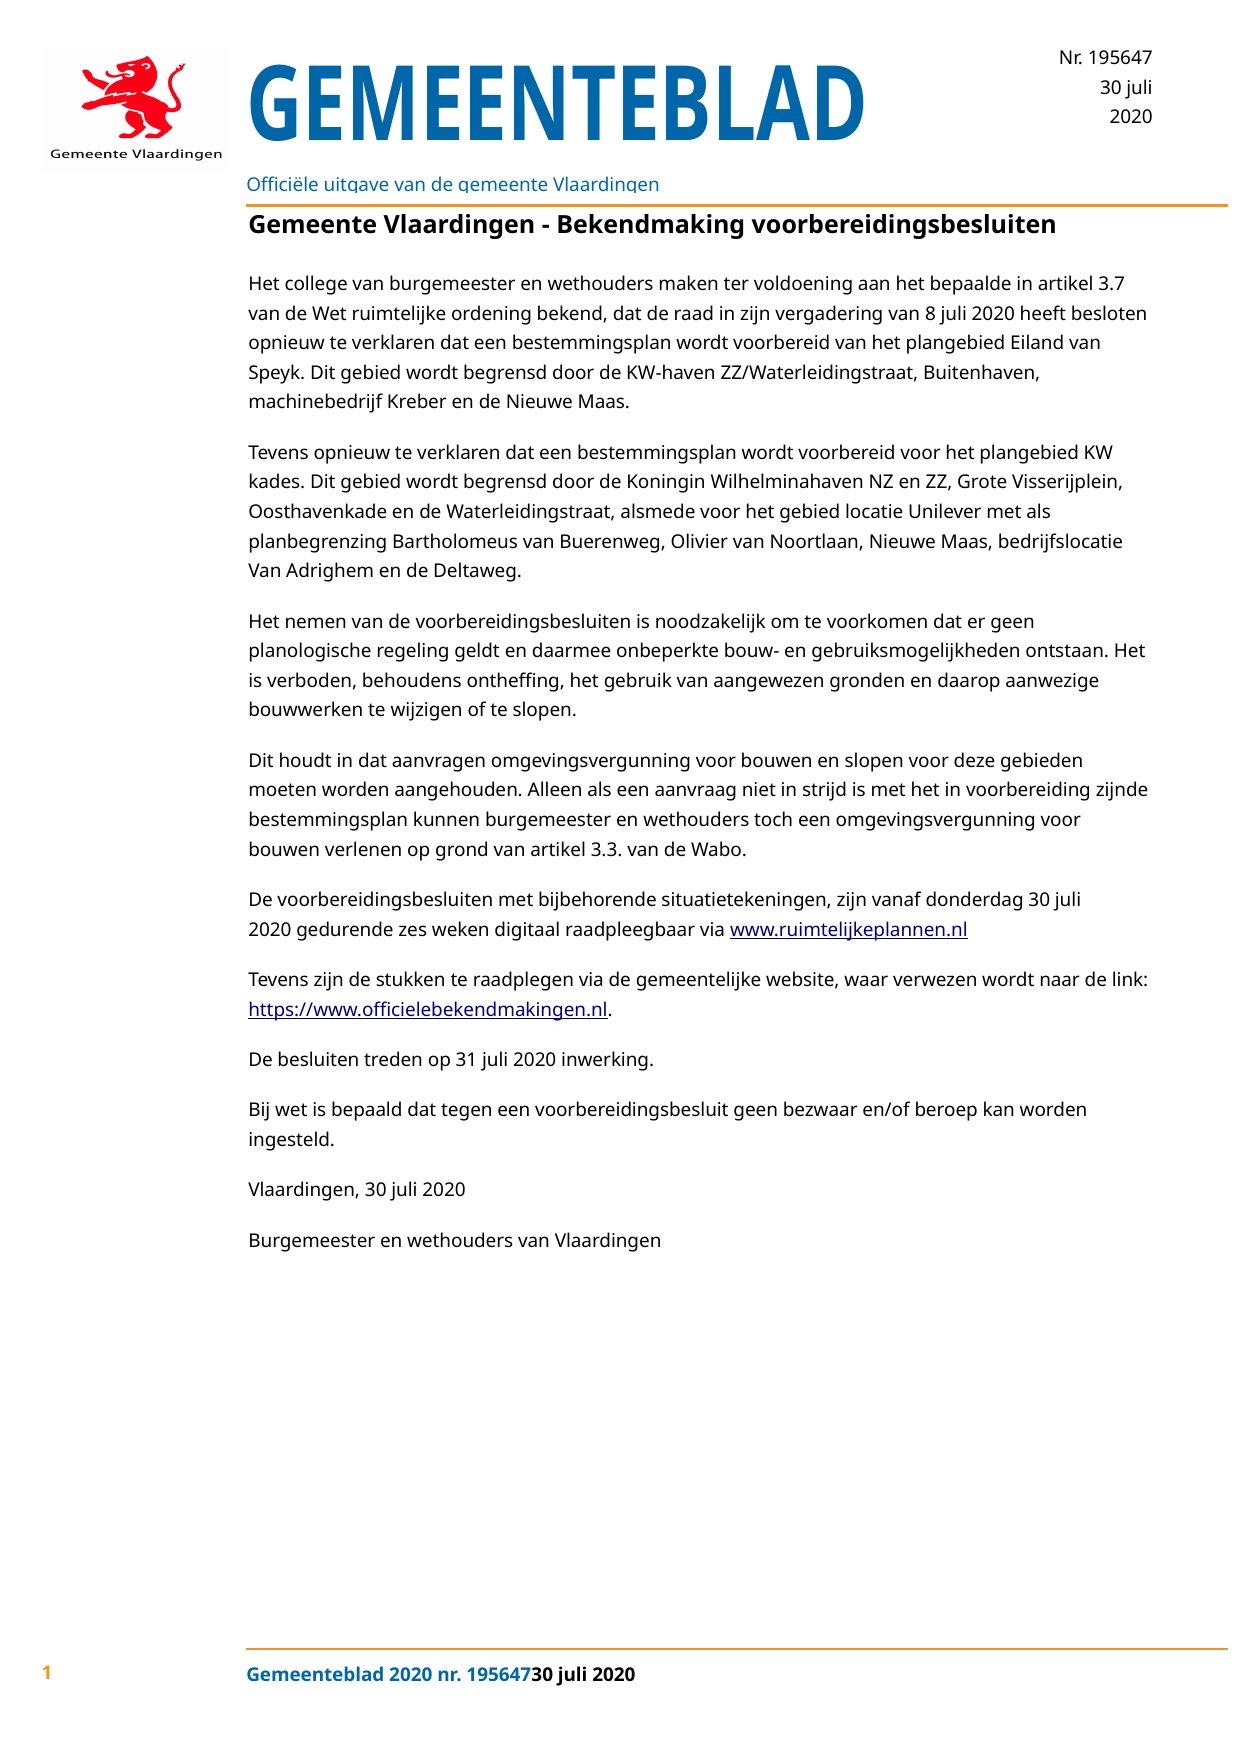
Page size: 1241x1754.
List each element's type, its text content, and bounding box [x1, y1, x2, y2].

text Tevens zijn de stukken te raadplegen via de gemeentelijke website, waar verwezen wordt naar de link: https://www.officielebekendmakingen.nl. [248, 966, 1152, 1021]
text Tevens opnieuw te verklaren dat een bestemmingsplan wordt voorbereid voor het plangebied KW kades. Dit gebied wordt begrensd door de Koningin Wilhelminahaven NZ en ZZ, Grote Visserijplein, Oosthavenkade en de Waterleidingstraat, alsmede voor het gebied locatie Unilever met als planbegrenzing Bartholomeus van Buerenweg, Olivier van Noortlaan, Nieuwe Maas, bedrijfslocatie Van Adrighem en de Deltaweg. [248, 439, 1152, 583]
text Vlaardingen, 30 juli 2020 [248, 1177, 1152, 1202]
text De besluiten treden op 31 juli 2020 inwerking. [248, 1046, 1152, 1072]
text Bij wet is bepaald dat tegen een voorbereidingsbesluit geen bezwaar en/of beroep kan worden ingesteld. [248, 1097, 1152, 1152]
picture [41, 47, 231, 172]
text Gemeente Vlaardingen - Bekendmaking voorbereidingsbesluiten [248, 207, 1152, 241]
text De voorbereidingsbesluiten met bijbehorende situatietekeningen, zijn vanaf donderdag 30 juli 2020 gedurende zes weken digitaal raadpleegbaar via www.ruimtelijkeplannen.nl [248, 886, 1152, 941]
text Het nemen van de voorbereidingsbesluiten is noodzakelijk om te voorkomen dat er geen planologische regeling geldt en daarmee onbeperkte bouw- en gebruiksmogelijkheden ontstaan. Het is verboden, behoudens ontheffing, het gebruik van aangewezen gronden en daarop aanwezige bouwwerken te wijzigen of te slopen. [248, 608, 1152, 722]
text Burgemeester en wethouders van Vlaardingen [248, 1227, 1152, 1253]
text Dit houdt in dat aanvragen omgevingsvergunning voor bouwen en slopen voor deze gebieden moeten worden aangehouden. Alleen als een aanvraag niet in strijd is met het in voorbereiding zijnde bestemmingsplan kunnen burgemeester en wethouders toch een omgevingsvergunning voor bouwen verlenen op grond van artikel 3.3. van de Wabo. [248, 747, 1152, 861]
text Het college van burgemeester en wethouders maken ter voldoening aan het bepaalde in artikel 3.7 van de Wet ruimtelijke ordening bekend, dat de raad in zijn vergadering van 8 juli 2020 heeft besloten opnieuw te verklaren dat een bestemmingsplan wordt voorbereid van het plangebied Eiland van Speyk. Dit gebied wordt begrensd door de KW-haven ZZ/Waterleidingstraat, Buitenhaven, machinebedrijf Kreber en de Nieuwe Maas. [248, 270, 1152, 414]
